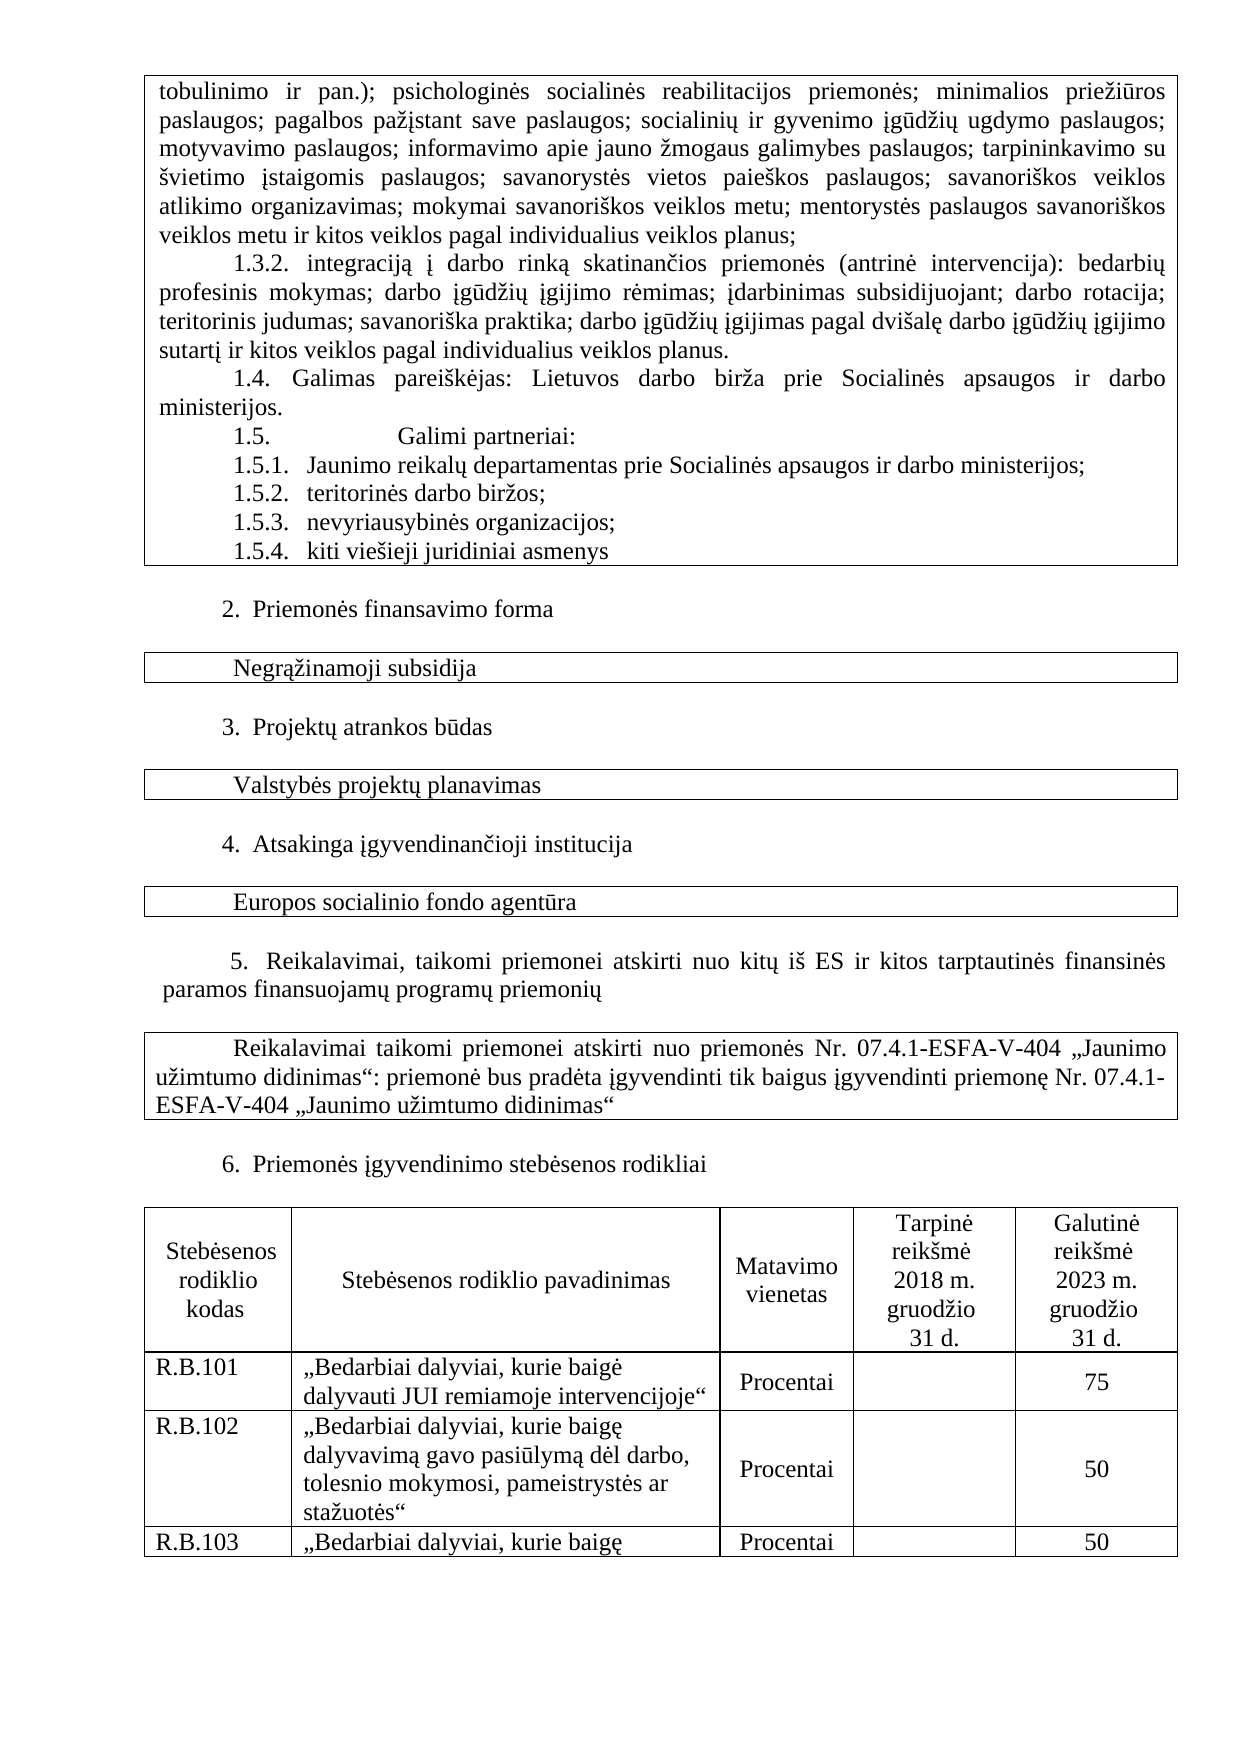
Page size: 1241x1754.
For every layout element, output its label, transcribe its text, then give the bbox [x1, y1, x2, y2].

table_cell [854, 1527, 1015, 1556]
table_header Galutinė reikšmė 2023 m. gruodžio 31 d. [1016, 1208, 1177, 1351]
table_cell [854, 1411, 1015, 1526]
table_header Matavimo vienetas [721, 1208, 853, 1351]
table_cell Procentai [721, 1353, 853, 1410]
table_cell [854, 1353, 1015, 1410]
table_cell 50 [1016, 1527, 1177, 1556]
table_header Stebėsenos rodiklio kodas [145, 1208, 291, 1351]
table_header Stebėsenos rodiklio pavadinimas [292, 1208, 719, 1351]
table_cell R.B.103 [145, 1527, 291, 1556]
table_cell „Bedarbiai dalyviai, kurie baigę dalyvavimą gavo pasiūlymą dėl darbo, tolesnio mokymosi, pameistrystės ar stažuotės“ [292, 1411, 719, 1526]
table_cell 50 [1016, 1411, 1177, 1526]
table_cell „Bedarbiai dalyviai, kurie baigė dalyvauti JUI remiamoje intervencijoje“ [292, 1353, 719, 1410]
table_cell 75 [1016, 1353, 1177, 1410]
table_header Negrąžinamoji subsidija [145, 653, 1177, 682]
text 3. Projektų atrankos būdas [222, 712, 1167, 740]
table_header Reikalavimai taikomi priemonei atskirti nuo priemonės Nr. 07.4.1-ESFA-V-404 „Jaunimo užimtumo didinimas“: priemonė bus pradėta įgyvendinti tik baigus įgyvendinti priemonę Nr. 07.4.1-ESFA-V-404 „Jaunimo užimtumo didinimas“ [145, 1033, 1177, 1119]
table_header tobulinimo ir pan.); psichologinės socialinės reabilitacijos priemonės; minimalios priežiūros paslaugos; pagalbos pažįstant save paslaugos; socialinių ir gyvenimo įgūdžių ugdymo paslaugos; motyvavimo paslaugos; informavimo apie jauno žmogaus galimybes paslaugos; tarpininkavimo su švietimo įstaigomis paslaugos; savanorystės vietos paieškos paslaugos; savanoriškos veiklos atlikimo organizavimas; mokymai savanoriškos veiklos metu; mentorystės paslaugos savanoriškos veiklos metu ir kitos veiklos pagal individualius veiklos planus; 1.3.2. integraciją į darbo rinką skatinančios priemonės (antrinė intervencija): bedarbių profesinis mokymas; darbo įgūdžių įgijimo rėmimas; įdarbinimas subsidijuojant; darbo rotacija; teritorinis judumas; savanoriška praktika; darbo įgūdžių įgijimas pagal dvišalę darbo įgūdžių įgijimo sutartį ir kitos veiklos pagal individualius veiklos planus. 1.4. Galimas pareiškėjas: Lietuvos darbo birža prie Socialinės apsaugos ir darbo ministerijos. 1.5. Galimi partneriai: 1.5.1. Jaunimo reikalų departamentas prie Socialinės apsaugos ir darbo ministerijos; 1.5.2. teritorinės darbo biržos; 1.5.3. nevyriausybinės organizacijos; 1.5.4. kiti viešieji juridiniai asmenys [145, 76, 1177, 565]
table_header Valstybės projektų planavimas [145, 770, 1177, 799]
table_cell Procentai [721, 1411, 853, 1526]
table_cell R.B.101 [145, 1353, 291, 1410]
table_cell Procentai [721, 1527, 853, 1556]
text 2. Priemonės finansavimo forma [222, 594, 1167, 623]
text 5. Reikalavimai, taikomi priemonei atskirti nuo kitų iš ES ir kitos tarptautinės finansinės paramos finansuojamų programų priemonių [162, 946, 1167, 1003]
table_cell „Bedarbiai dalyviai, kurie baigę [292, 1527, 719, 1556]
text 4. Atsakinga įgyvendinančioji institucija [222, 829, 1167, 857]
table_header Tarpinė reikšmė 2018 m. gruodžio 31 d. [854, 1208, 1015, 1351]
table_cell R.B.102 [145, 1411, 291, 1526]
table_header Europos socialinio fondo agentūra [145, 887, 1177, 916]
text 6. Priemonės įgyvendinimo stebėsenos rodikliai [222, 1149, 1167, 1178]
